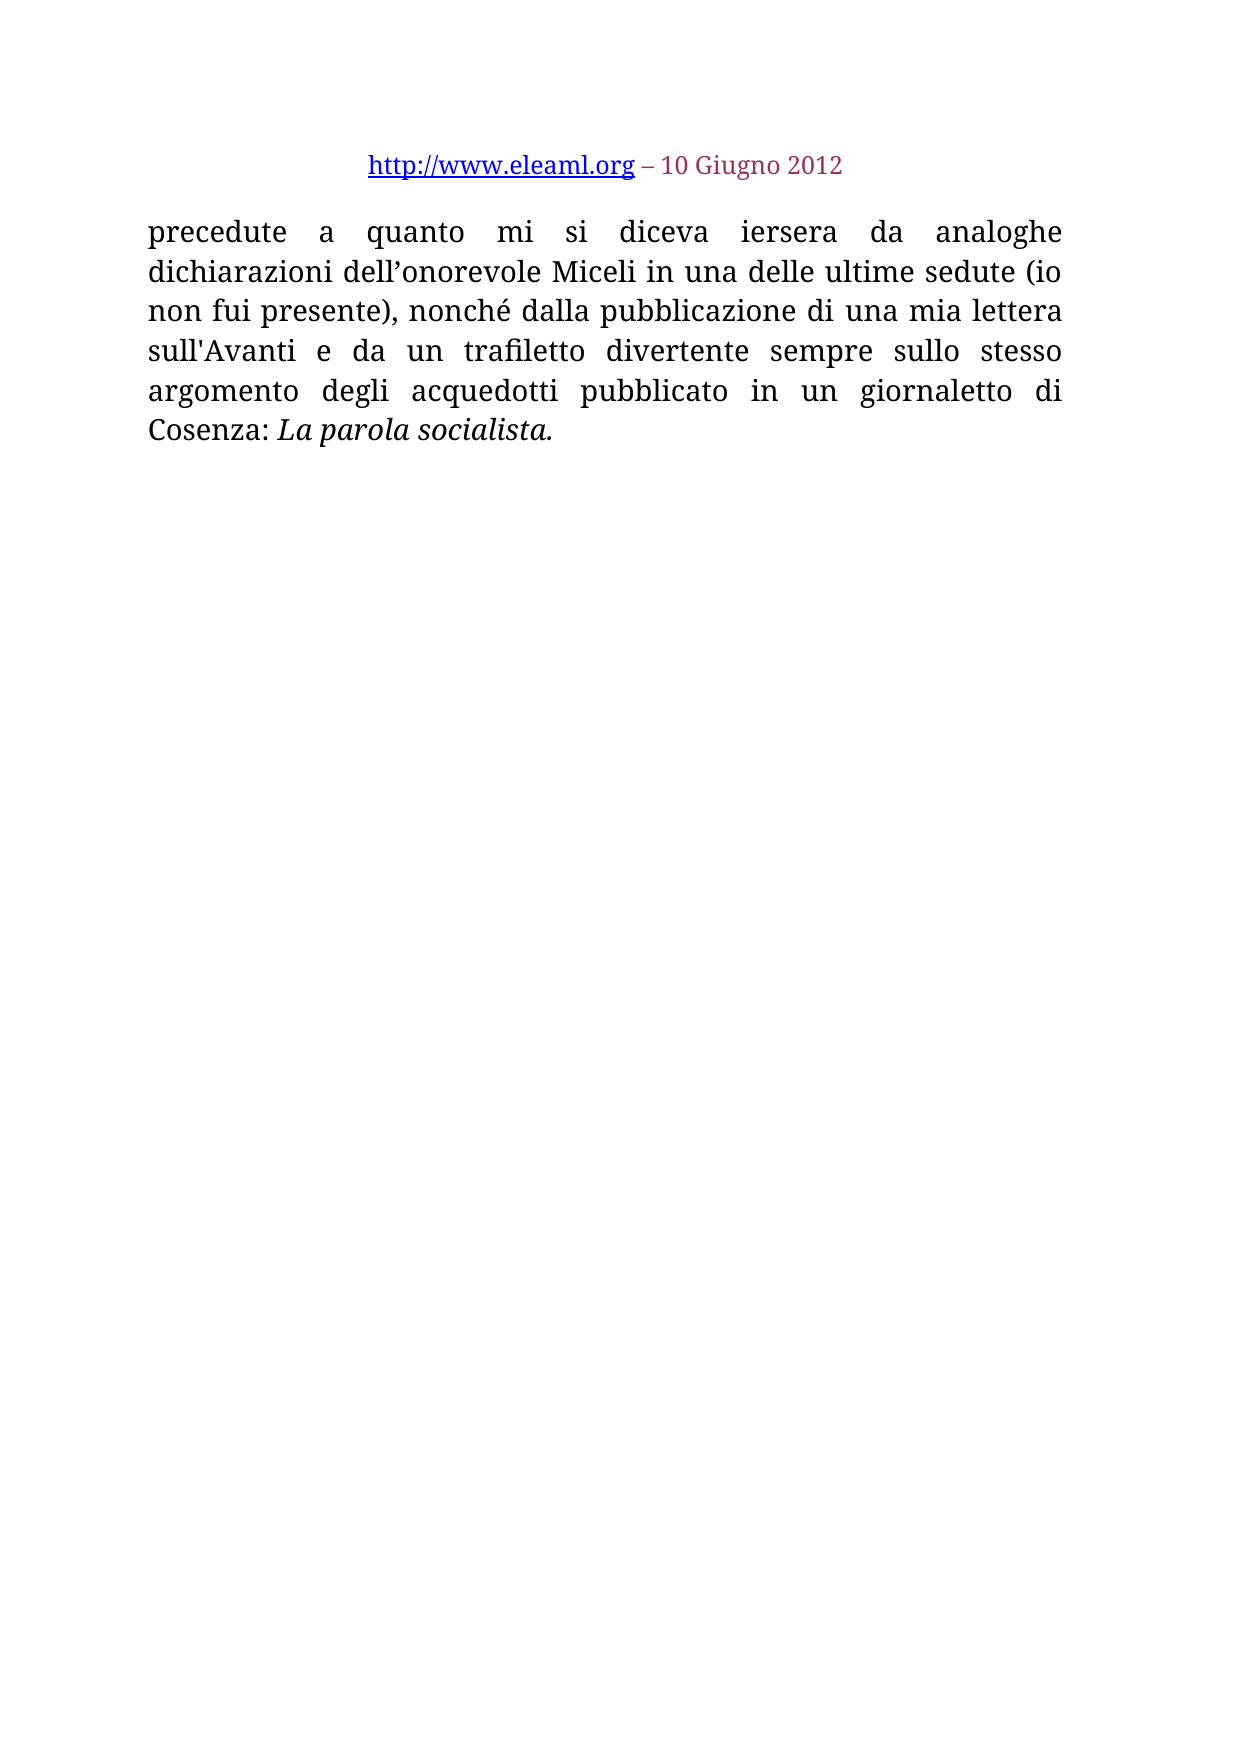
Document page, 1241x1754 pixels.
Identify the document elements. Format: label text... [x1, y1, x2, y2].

text precedute a quanto mi si diceva iersera da analoghe dichiarazioni dell’onorevole Miceli in una delle ultime sedute (io non fui presente), nonché dalla pubblicazione di una mia lettera sull'Avanti e da un trafiletto divertente sempre sullo stesso argomento degli acquedotti pubblicato in un giornaletto di Cosenza: La parola socialista. [148, 211, 1063, 449]
